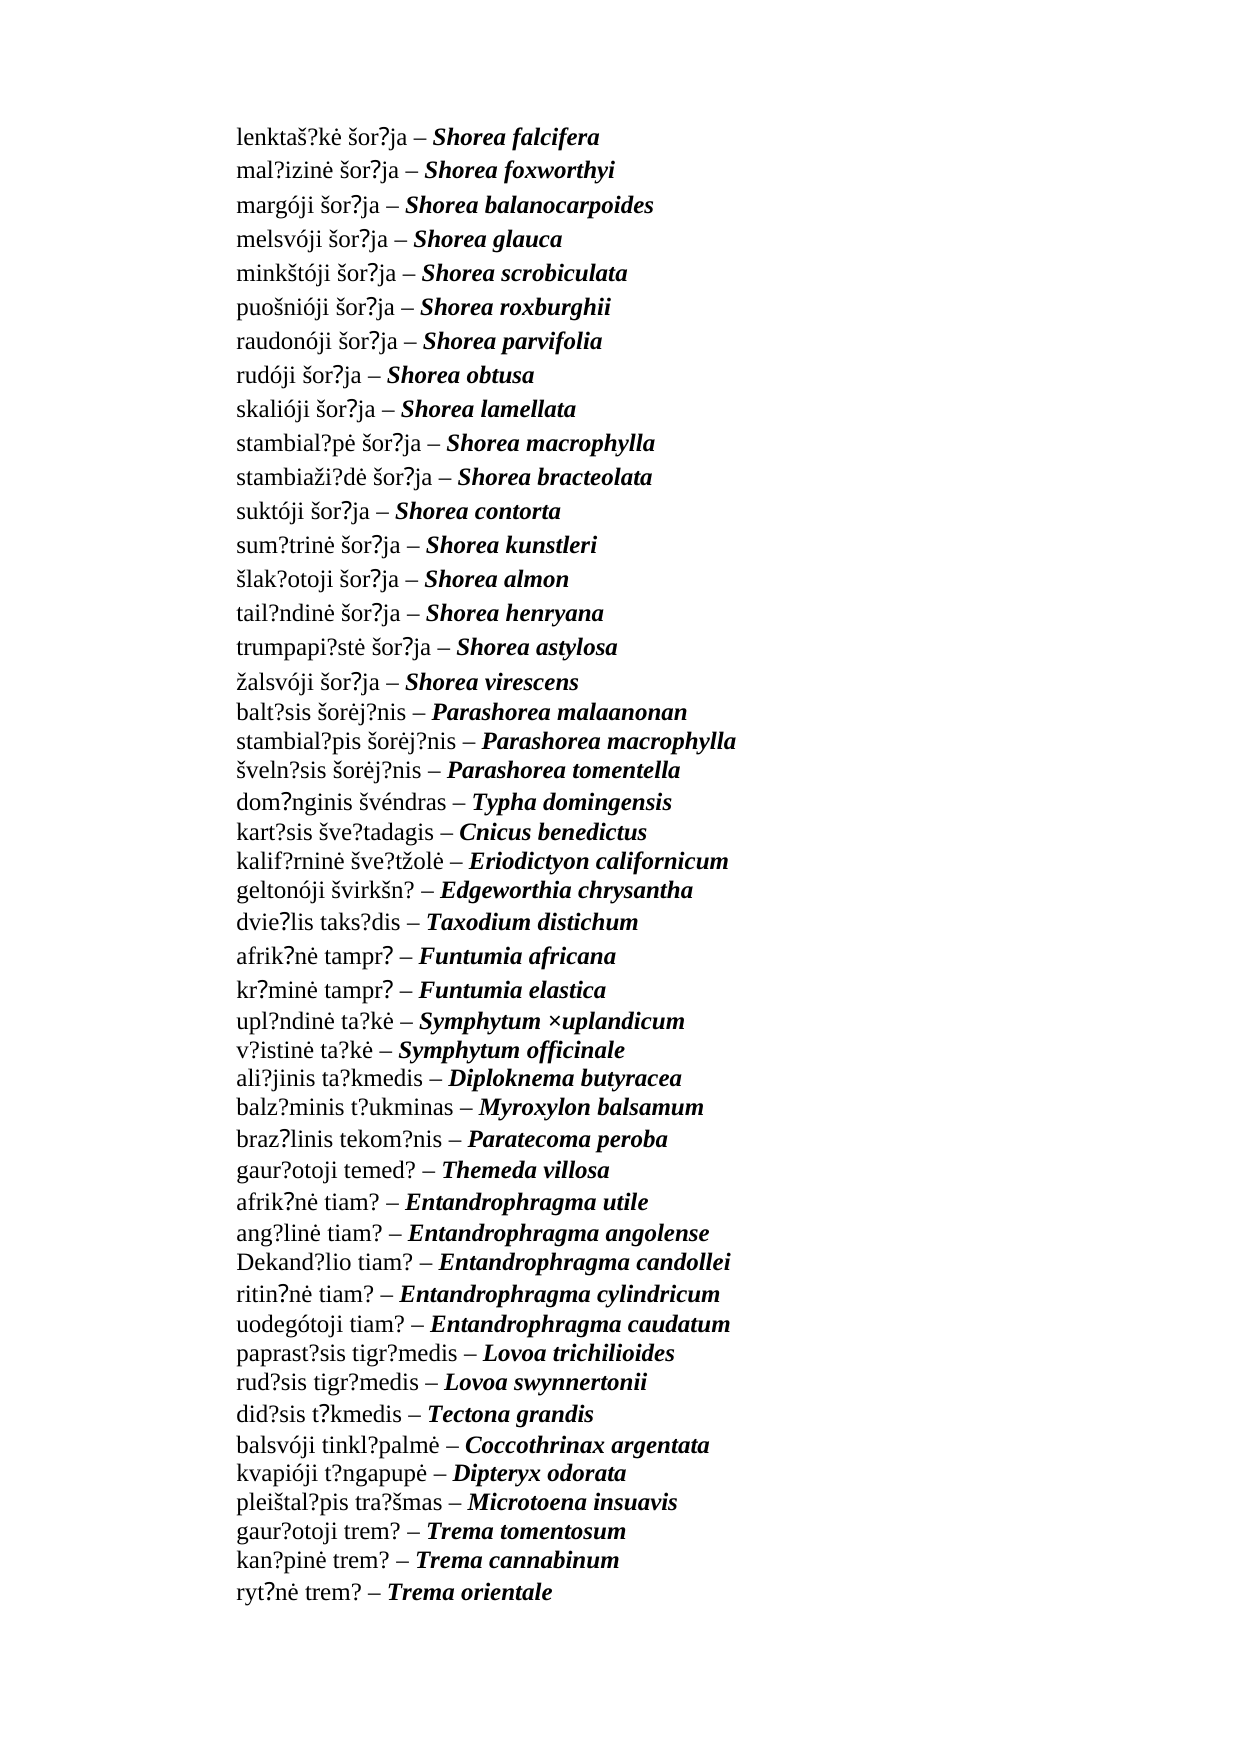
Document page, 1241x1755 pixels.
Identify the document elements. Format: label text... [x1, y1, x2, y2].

text afrik?nė tampr? – Funtumia africana [177, 938, 1122, 972]
text stambial?pė šor?ja – Shorea macrophylla [177, 425, 1122, 459]
text stambiaži?dė šor?ja – Shorea bracteolata [177, 459, 1122, 493]
text gaur?otoji temed? – Themeda villosa [177, 1155, 1122, 1184]
text uodegótoji tiam? – Entandrophragma caudatum [177, 1309, 1122, 1338]
text paprast?sis tigr?medis – Lovoa trichilioides [177, 1338, 1122, 1367]
text puošnióji šor?ja – Shorea roxburghii [177, 288, 1122, 322]
text mal?izinė šor?ja – Shorea foxworthyi [177, 152, 1122, 186]
text dvie?lis taks?dis – Taxodium distichum [177, 904, 1122, 938]
text ryt?nė trem? – Trema orientale [177, 1573, 1122, 1607]
text rud?sis tigr?medis – Lovoa swynnertonii [177, 1367, 1122, 1396]
text Dekand?lio tiam? – Entandrophragma candollei [177, 1247, 1122, 1275]
text raudonóji šor?ja – Shorea parvifolia [177, 322, 1122, 357]
text margóji šor?ja – Shorea balanocarpoides [177, 186, 1122, 220]
text ali?jinis ta?kmedis – Diploknema butyracea [177, 1063, 1122, 1092]
text minkštóji šor?ja – Shorea scrobiculata [177, 254, 1122, 288]
text žalsvóji šor?ja – Shorea virescens [177, 663, 1122, 697]
text geltonóji švirkšn? – Edgeworthia chrysantha [177, 875, 1122, 904]
text šveln?sis šorėj?nis – Parashorea tomentella [177, 755, 1122, 783]
text pleištal?pis tra?šmas – Microtoena insuavis [177, 1487, 1122, 1516]
text balsvóji tinkl?palmė – Coccothrinax argentata [177, 1430, 1122, 1458]
text skalióji šor?ja – Shorea lamellata [177, 391, 1122, 425]
text ang?linė tiam? – Entandrophragma angolense [177, 1218, 1122, 1247]
text v?istinė ta?kė – Symphytum officinale [177, 1035, 1122, 1063]
text dom?nginis švéndras – Typha domingensis [177, 783, 1122, 817]
text stambial?pis šorėj?nis – Parashorea macrophylla [177, 726, 1122, 755]
text afrik?nė tiam? – Entandrophragma utile [177, 1184, 1122, 1218]
text rudóji šor?ja – Shorea obtusa [177, 357, 1122, 391]
text lenktaš?kė šor?ja – Shorea falcifera [177, 118, 1122, 152]
text sum?trinė šor?ja – Shorea kunstleri [177, 527, 1122, 561]
text šlak?otoji šor?ja – Shorea almon [177, 561, 1122, 595]
text melsvóji šor?ja – Shorea glauca [177, 220, 1122, 254]
text trumpapi?stė šor?ja – Shorea astylosa [177, 629, 1122, 663]
text did?sis t?kmedis – Tectona grandis [177, 1396, 1122, 1430]
text kart?sis šve?tadagis – Cnicus benedictus [177, 817, 1122, 846]
text gaur?otoji trem? – Trema tomentosum [177, 1516, 1122, 1545]
text kan?pinė trem? – Trema cannabinum [177, 1545, 1122, 1573]
text kvapióji t?ngapupė – Dipteryx odorata [177, 1458, 1122, 1487]
text balz?minis t?ukminas – Myroxylon balsamum [177, 1092, 1122, 1121]
text tail?ndinė šor?ja – Shorea henryana [177, 595, 1122, 629]
text balt?sis šorėj?nis – Parashorea malaanonan [177, 697, 1122, 726]
text kr?minė tampr? – Funtumia elastica [177, 972, 1122, 1006]
text suktóji šor?ja – Shorea contorta [177, 493, 1122, 527]
text ritin?nė tiam? – Entandrophragma cylindricum [177, 1275, 1122, 1309]
text upl?ndinė ta?kė – Symphytum ×uplandicum [177, 1006, 1122, 1035]
text kalif?rninė šve?tžolė – Eriodictyon californicum [177, 846, 1122, 875]
text braz?linis tekom?nis – Paratecoma peroba [177, 1121, 1122, 1155]
